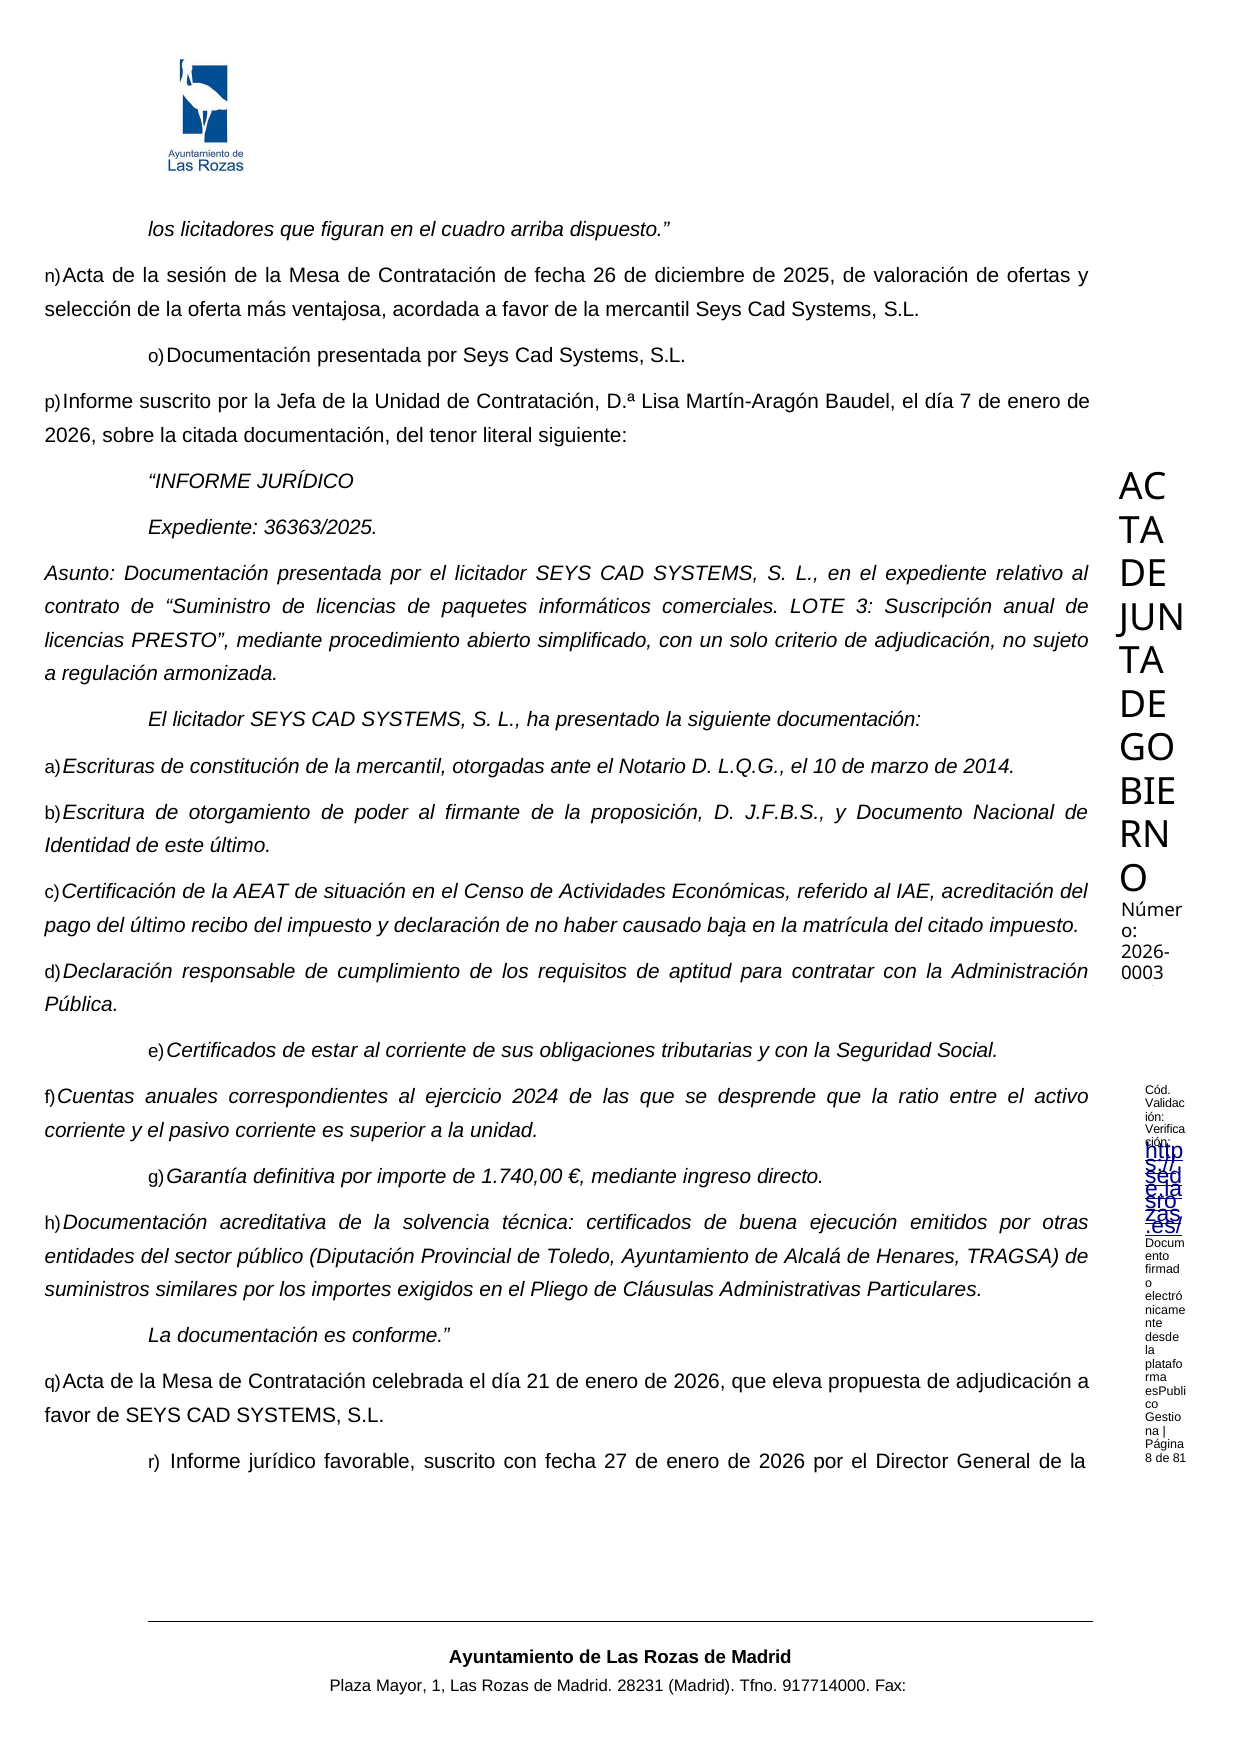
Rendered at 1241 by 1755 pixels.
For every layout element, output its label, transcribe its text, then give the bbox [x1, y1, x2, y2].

list Documentación acreditativa de la solvencia técnica: certificados de buena ejecución emitidos por otras entidades del sector público (Diputación Provincial de Toledo, Ayuntamiento de Alcalá de Henares, TRAGSA) de suministros similares por los importes exigidos en el Pliego de Cláusulas Administrativas Particulares. [44, 1210, 1092, 1301]
text los licitadores que figuran en el cuadro arriba dispuesto.” [1117, 637, 1121, 985]
list Certificación de la AEAT de situación en el Censo de Actividades Económicas, referido al IAE, acreditación del pago del último recibo del impuesto y declaración de no haber causado baja en la matrícula del citado impuesto. [44, 879, 1092, 937]
list Declaración responsable de cumplimiento de los requisitos de aptitud para contratar con la Administración Pública. [44, 959, 1092, 1016]
text Documento firmado electrónicamente desde la plataforma esPublico Gestiona | Página 8 de 81 [1145, 1236, 1186, 1465]
list Garantía definitiva por importe de 1.740,00 €, mediante ingreso directo. [148, 1164, 1108, 1188]
text los licitadores que figuran en el cuadro arriba dispuesto.” [1117, 462, 1185, 634]
text Cód. Validación: [1145, 1083, 1186, 1124]
text Asunto: Documentación presentada por el licitador SEYS CAD SYSTEMS, S. L., en el expediente relativo al contrato de “Suministro de licencias de paquetes informáticos comerciales. LOTE 3: Suscripción anual de licencias PRESTO”, mediante procedimiento abierto simplificado, con un solo criterio de adjudicación, no sujeto a regulación armonizada. [44, 561, 1092, 685]
text “INFORME JURÍDICO [148, 468, 1108, 492]
list Certificados de estar al corriente de sus obligaciones tributarias y con la Seguridad Social. [148, 1038, 1108, 1062]
list Escrituras de constitución de la mercantil, otorgadas ante el Notario D. L.Q.G., el 10 de marzo de 2014. [44, 753, 1092, 777]
list Informe jurídico favorable, suscrito con fecha 27 de enero de 2026 por el Director General de la [148, 1449, 1108, 1473]
list Acta de la sesión de la Mesa de Contratación de fecha 26 de diciembre de 2025, de valoración de ofertas y selección de la oferta más ventajosa, acordada a favor de la mercantil Seys Cad Systems, S.L. [44, 263, 1091, 321]
list Cuentas anuales correspondientes al ejercicio 2024 de las que se desprende que la ratio entre el activo corriente y el pasivo corriente es superior a la unidad. [44, 1084, 1092, 1142]
text Expediente: 36363/2025. [148, 514, 1108, 538]
list Documentación presentada por Seys Cad Systems, S.L. [148, 343, 1108, 367]
list Acta de la Mesa de Contratación celebrada el día 21 de enero de 2026, que eleva propuesta de adjudicación a favor de SEYS CAD SYSTEMS, S.L. [44, 1369, 1092, 1427]
text La documentación es conforme.” [148, 1323, 1108, 1347]
text Verificación: https://sede.lasrozas.es/ [1145, 1124, 1186, 1236]
text Número: 2026-0003 Fecha: 09/02/2026 [1121, 900, 1185, 985]
list Informe suscrito por la Jefa de la Unidad de Contratación, D.ª Lisa Martín-Aragón Baudel, el día 7 de enero de 2026, sobre la citada documentación, del tenor literal siguiente: [44, 389, 1092, 446]
text ACTA DE JUNTA DE GOBIERNO [1119, 465, 1185, 900]
list Escritura de otorgamiento de poder al firmante de la proposición, D. J.F.B.S., y Documento Nacional de Identidad de este último. [44, 799, 1091, 857]
text El licitador SEYS CAD SYSTEMS, S. L., ha presentado la siguiente documentación: [148, 707, 1108, 731]
text los licitadores que figuran en el cuadro arriba dispuesto.” [1143, 1082, 1186, 1612]
text los licitadores que figuran en el cuadro arriba dispuesto.” [148, 217, 1108, 241]
